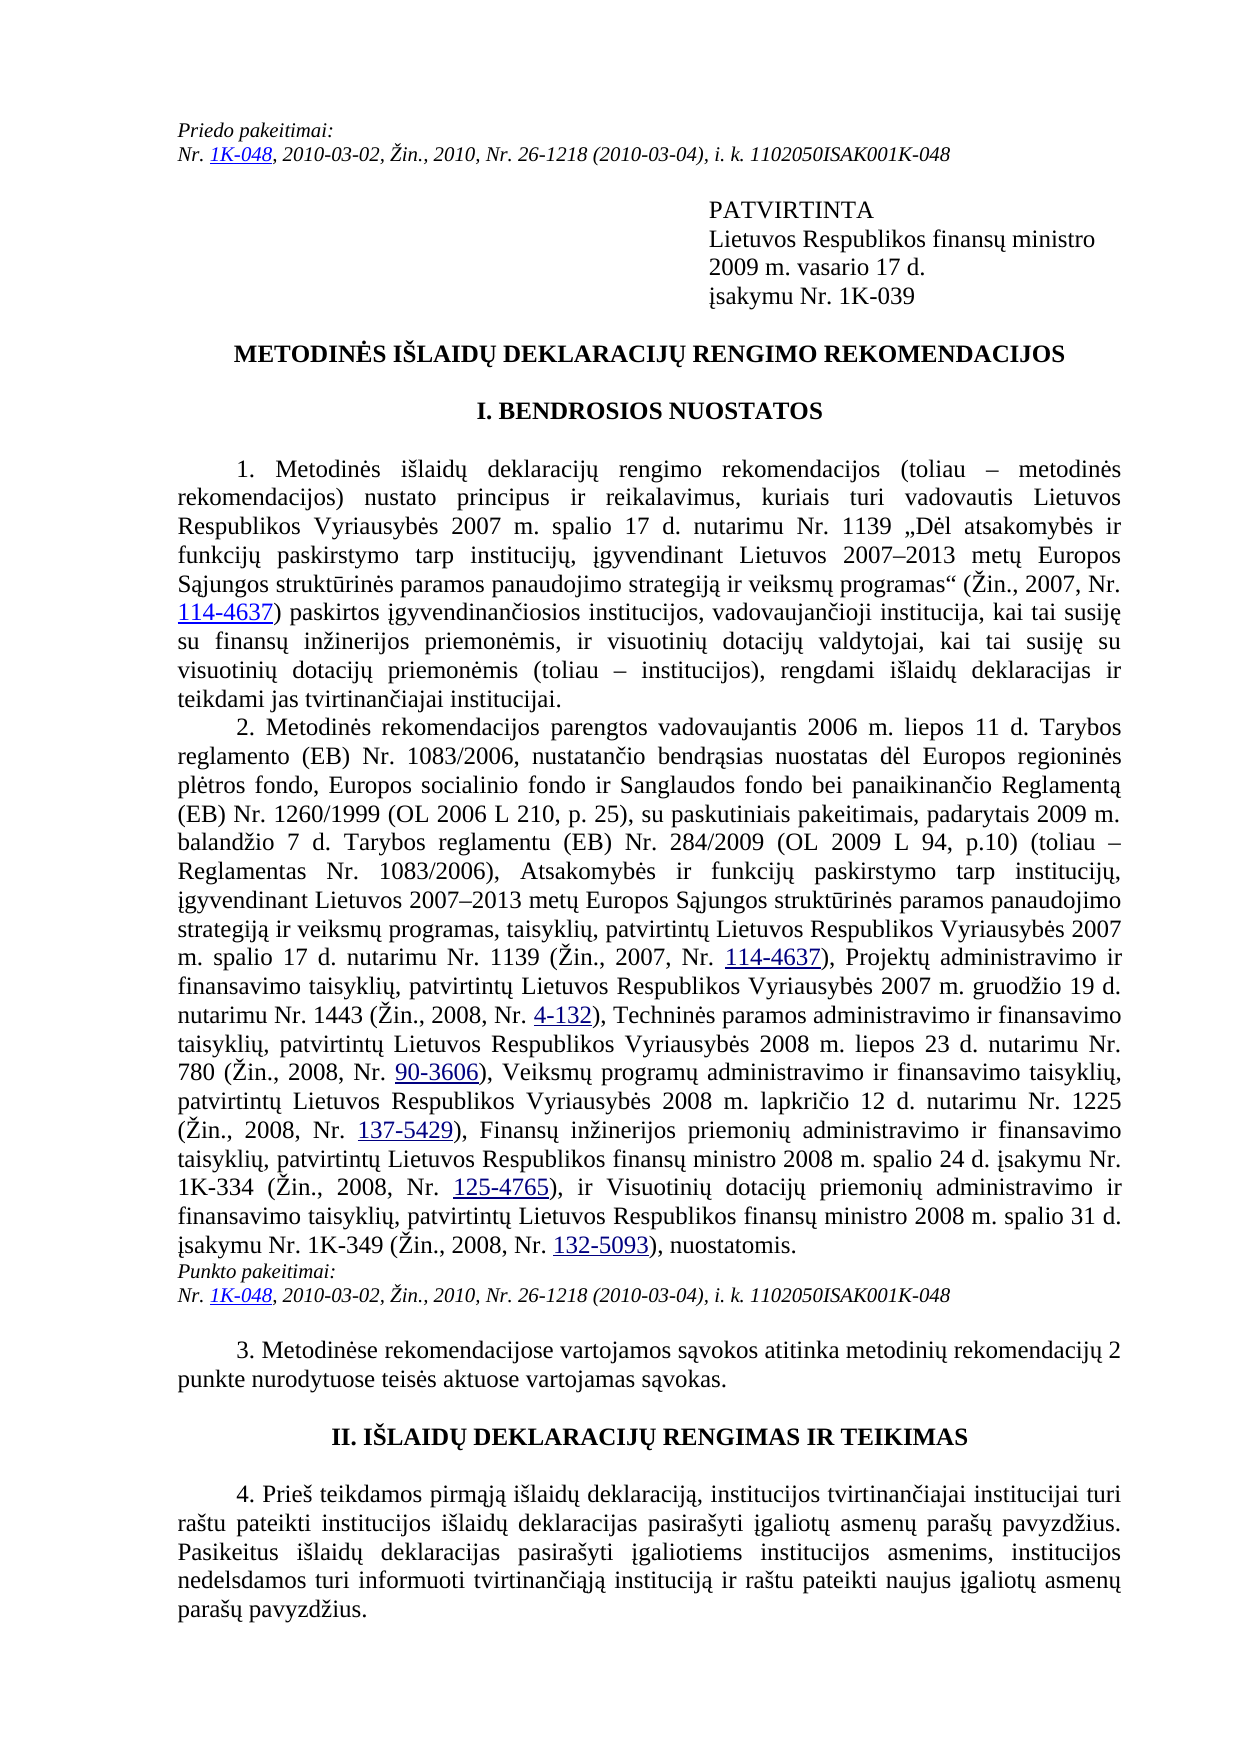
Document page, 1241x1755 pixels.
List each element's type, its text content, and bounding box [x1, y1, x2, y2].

text METODINĖS IŠLAIDŲ DEKLARACIJŲ RENGIMO REKOMENDACIJOS [177, 339, 1122, 367]
text 2. Metodinės rekomendacijos parengtos vadovaujantis 2006 m. liepos 11 d. Tarybos reglamento (EB) Nr. 1083/2006, nustatančio bendrąsias nuostatas dėl Europos regioninės plėtros fondo, Europos socialinio fondo ir Sanglaudos fondo bei panaikinančio Reglamentą (EB) Nr. 1260/1999 (OL 2006 L 210, p. 25), su paskutiniais pakeitimais, padarytais 2009 m. balandžio 7 d. Tarybos reglamentu (EB) Nr. 284/2009 (OL 2009 L 94, p.10) (toliau – Reglamentas Nr. 1083/2006), Atsakomybės ir funkcijų paskirstymo tarp institucijų, įgyvendinant Lietuvos 2007–2013 metų Europos Sąjungos struktūrinės paramos panaudojimo strategiją ir veiksmų programas, taisyklių, patvirtintų Lietuvos Respublikos Vyriausybės 2007 m. spalio 17 d. nutarimu Nr. 1139 (Žin., 2007, Nr. 114-4637), Projektų administravimo ir finansavimo taisyklių, patvirtintų Lietuvos Respublikos Vyriausybės 2007 m. gruodžio 19 d. nutarimu Nr. 1443 (Žin., 2008, Nr. 4-132), Techninės paramos administravimo ir finansavimo taisyklių, patvirtintų Lietuvos Respublikos Vyriausybės 2008 m. liepos 23 d. nutarimu Nr. 780 (Žin., 2008, Nr. 90-3606), Veiksmų programų administravimo ir finansavimo taisyklių, patvirtintų Lietuvos Respublikos Vyriausybės 2008 m. lapkričio 12 d. nutarimu Nr. 1225 (Žin., 2008, Nr. 137-5429), Finansų inžinerijos priemonių administravimo ir finansavimo taisyklių, patvirtintų Lietuvos Respublikos finansų ministro 2008 m. spalio 24 d. įsakymu Nr. 1K-334 (Žin., 2008, Nr. 125-4765), ir Visuotinių dotacijų priemonių administravimo ir finansavimo taisyklių, patvirtintų Lietuvos Respublikos finansų ministro 2008 m. spalio 31 d. įsakymu Nr. 1K-349 (Žin., 2008, Nr. 132-5093), nuostatomis. [177, 712, 1122, 1259]
text įsakymu Nr. 1K-039 [177, 281, 1122, 310]
text I. BENDROSIOS NUOSTATOS [177, 396, 1122, 425]
text 4. Prieš teikdamos pirmąją išlaidų deklaraciją, institucijos tvirtinančiajai institucijai turi raštu pateikti institucijos išlaidų deklaracijas pasirašyti įgaliotų asmenų parašų pavyzdžius. Pasikeitus išlaidų deklaracijas pasirašyti įgaliotiems institucijos asmenims, institucijos nedelsdamos turi informuoti tvirtinančiąją instituciją ir raštu pateikti naujus įgaliotų asmenų parašų pavyzdžius. [177, 1479, 1122, 1623]
text Lietuvos Respublikos finansų ministro [177, 224, 1122, 252]
text 2009 m. vasario 17 d. [177, 252, 1122, 281]
text Nr. 1K-048, 2010-03-02, Žin., 2010, Nr. 26-1218 (2010-03-04), i. k. 1102050ISAK001K-048 [177, 1283, 1122, 1307]
text Priedo pakeitimai: [177, 118, 1122, 142]
text PATVIRTINTA [177, 195, 1122, 224]
text II. IŠLAIDŲ DEKLARACIJŲ RENGIMAS IR TEIKIMAS [177, 1422, 1122, 1451]
text 3. Metodinėse rekomendacijose vartojamos sąvokos atitinka metodinių rekomendacijų 2 punkte nurodytuose teisės aktuose vartojamas sąvokas. [177, 1336, 1122, 1393]
text Punkto pakeitimai: [177, 1259, 1122, 1283]
text 1. Metodinės išlaidų deklaracijų rengimo rekomendacijos (toliau – metodinės rekomendacijos) nustato principus ir reikalavimus, kuriais turi vadovautis Lietuvos Respublikos Vyriausybės 2007 m. spalio 17 d. nutarimu Nr. 1139 „Dėl atsakomybės ir funkcijų paskirstymo tarp institucijų, įgyvendinant Lietuvos 2007–2013 metų Europos Sąjungos struktūrinės paramos panaudojimo strategiją ir veiksmų programas“ (Žin., 2007, Nr. 114-4637) paskirtos įgyvendinančiosios institucijos, vadovaujančioji institucija, kai tai susiję su finansų inžinerijos priemonėmis, ir visuotinių dotacijų valdytojai, kai tai susiję su visuotinių dotacijų priemonėmis (toliau – institucijos), rengdami išlaidų deklaracijas ir teikdami jas tvirtinančiajai institucijai. [177, 454, 1122, 712]
text Nr. 1K-048, 2010-03-02, Žin., 2010, Nr. 26-1218 (2010-03-04), i. k. 1102050ISAK001K-048 [177, 142, 1122, 166]
